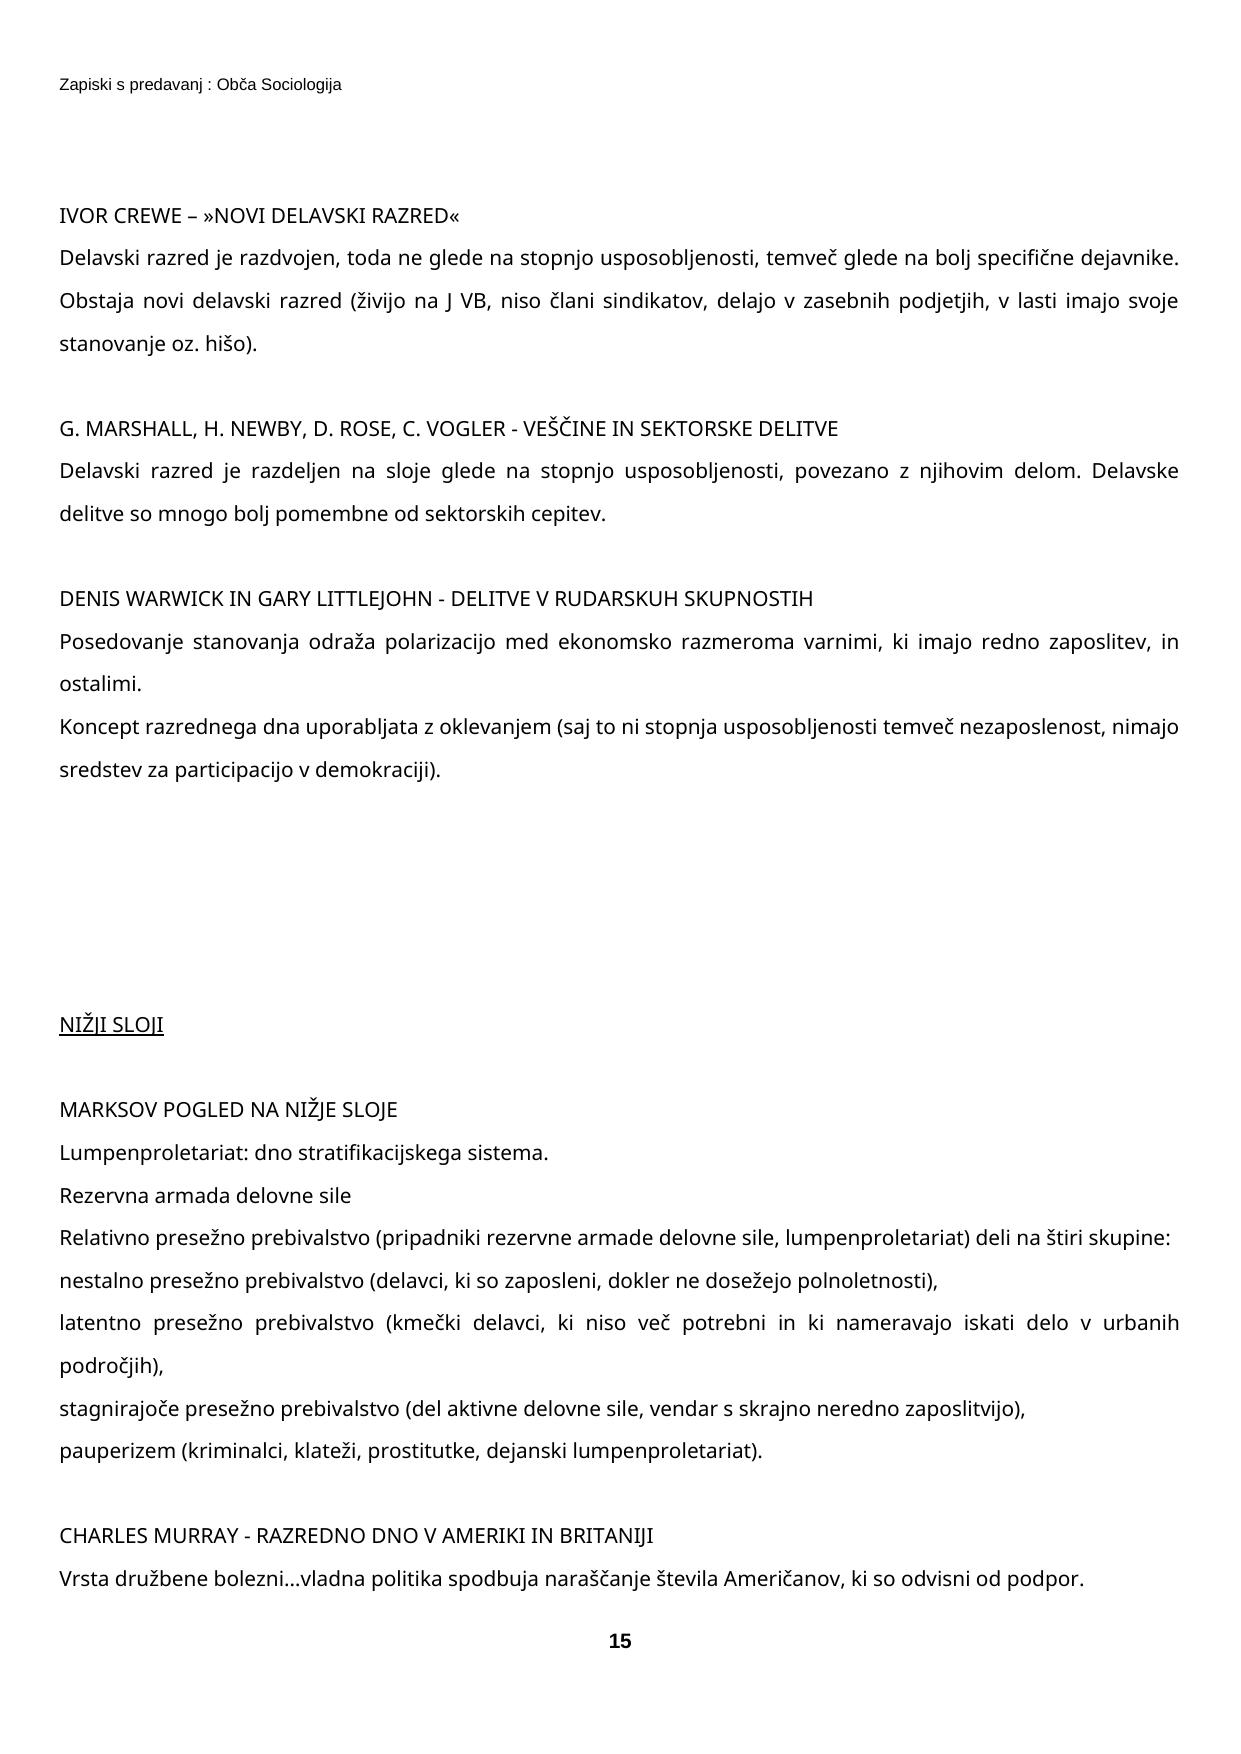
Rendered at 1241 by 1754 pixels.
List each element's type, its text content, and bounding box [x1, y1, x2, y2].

text Delavski razred je razdeljen na sloje glede na stopnjo usposobljenosti, povezano z njihovim delom. Delavske delitve so mnogo bolj pomembne od sektorskih cepitev. [59, 456, 1181, 527]
text Rezervna armada delovne sile [59, 1181, 1181, 1209]
text latentno presežno prebivalstvo (kmečki delavci, ki niso več potrebni in ki nameravajo iskati delo v urbanih področjih), [59, 1308, 1181, 1379]
text CHARLES MURRAY - RAZREDNO DNO V AMERIKI IN BRITANIJI [59, 1522, 1181, 1550]
text G. MARSHALL, H. NEWBY, D. ROSE, C. VOGLER - VEŠČINE IN SEKTORSKE DELITVE [59, 414, 1181, 442]
text IVOR CREWE – »NOVI DELAVSKI RAZRED« [59, 201, 1181, 229]
text Lumpenproletariat: dno stratifikacijskega sistema. [59, 1138, 1181, 1167]
text NIŽJI SLOJI [59, 1010, 1181, 1039]
text Koncept razrednega dna uporabljata z oklevanjem (saj to ni stopnja usposobljenosti temveč nezaposlenost, nimajo sredstev za participacijo v demokraciji). [59, 712, 1181, 783]
text MARKSOV POGLED NA NIŽJE SLOJE [59, 1096, 1181, 1124]
text Delavski razred je razdvojen, toda ne glede na stopnjo usposobljenosti, temveč glede na bolj specifične dejavnike. Obstaja novi delavski razred (živijo na J VB, niso člani sindikatov, delajo v zasebnih podjetjih, v lasti imajo svoje stanovanje oz. hišo). [59, 243, 1181, 357]
text pauperizem (kriminalci, klateži, prostitutke, dejanski lumpenproletariat). [59, 1436, 1181, 1465]
text Vrsta družbene bolezni…vladna politika spodbuja naraščanje števila Američanov, ki so odvisni od podpor. [59, 1564, 1181, 1593]
text DENIS WARWICK IN GARY LITTLEJOHN - DELITVE V RUDARSKUH SKUPNOSTIH [59, 584, 1181, 613]
text Relativno presežno prebivalstvo (pripadniki rezervne armade delovne sile, lumpenproletariat) deli na štiri skupine: [59, 1223, 1181, 1252]
text nestalno presežno prebivalstvo (delavci, ki so zaposleni, dokler ne dosežejo polnoletnosti), [59, 1266, 1181, 1294]
text stagnirajoče presežno prebivalstvo (del aktivne delovne sile, vendar s skrajno neredno zaposlitvijo), [59, 1394, 1181, 1422]
text Posedovanje stanovanja odraža polarizacijo med ekonomsko razmeroma varnimi, ki imajo redno zaposlitev, in ostalimi. [59, 627, 1181, 698]
